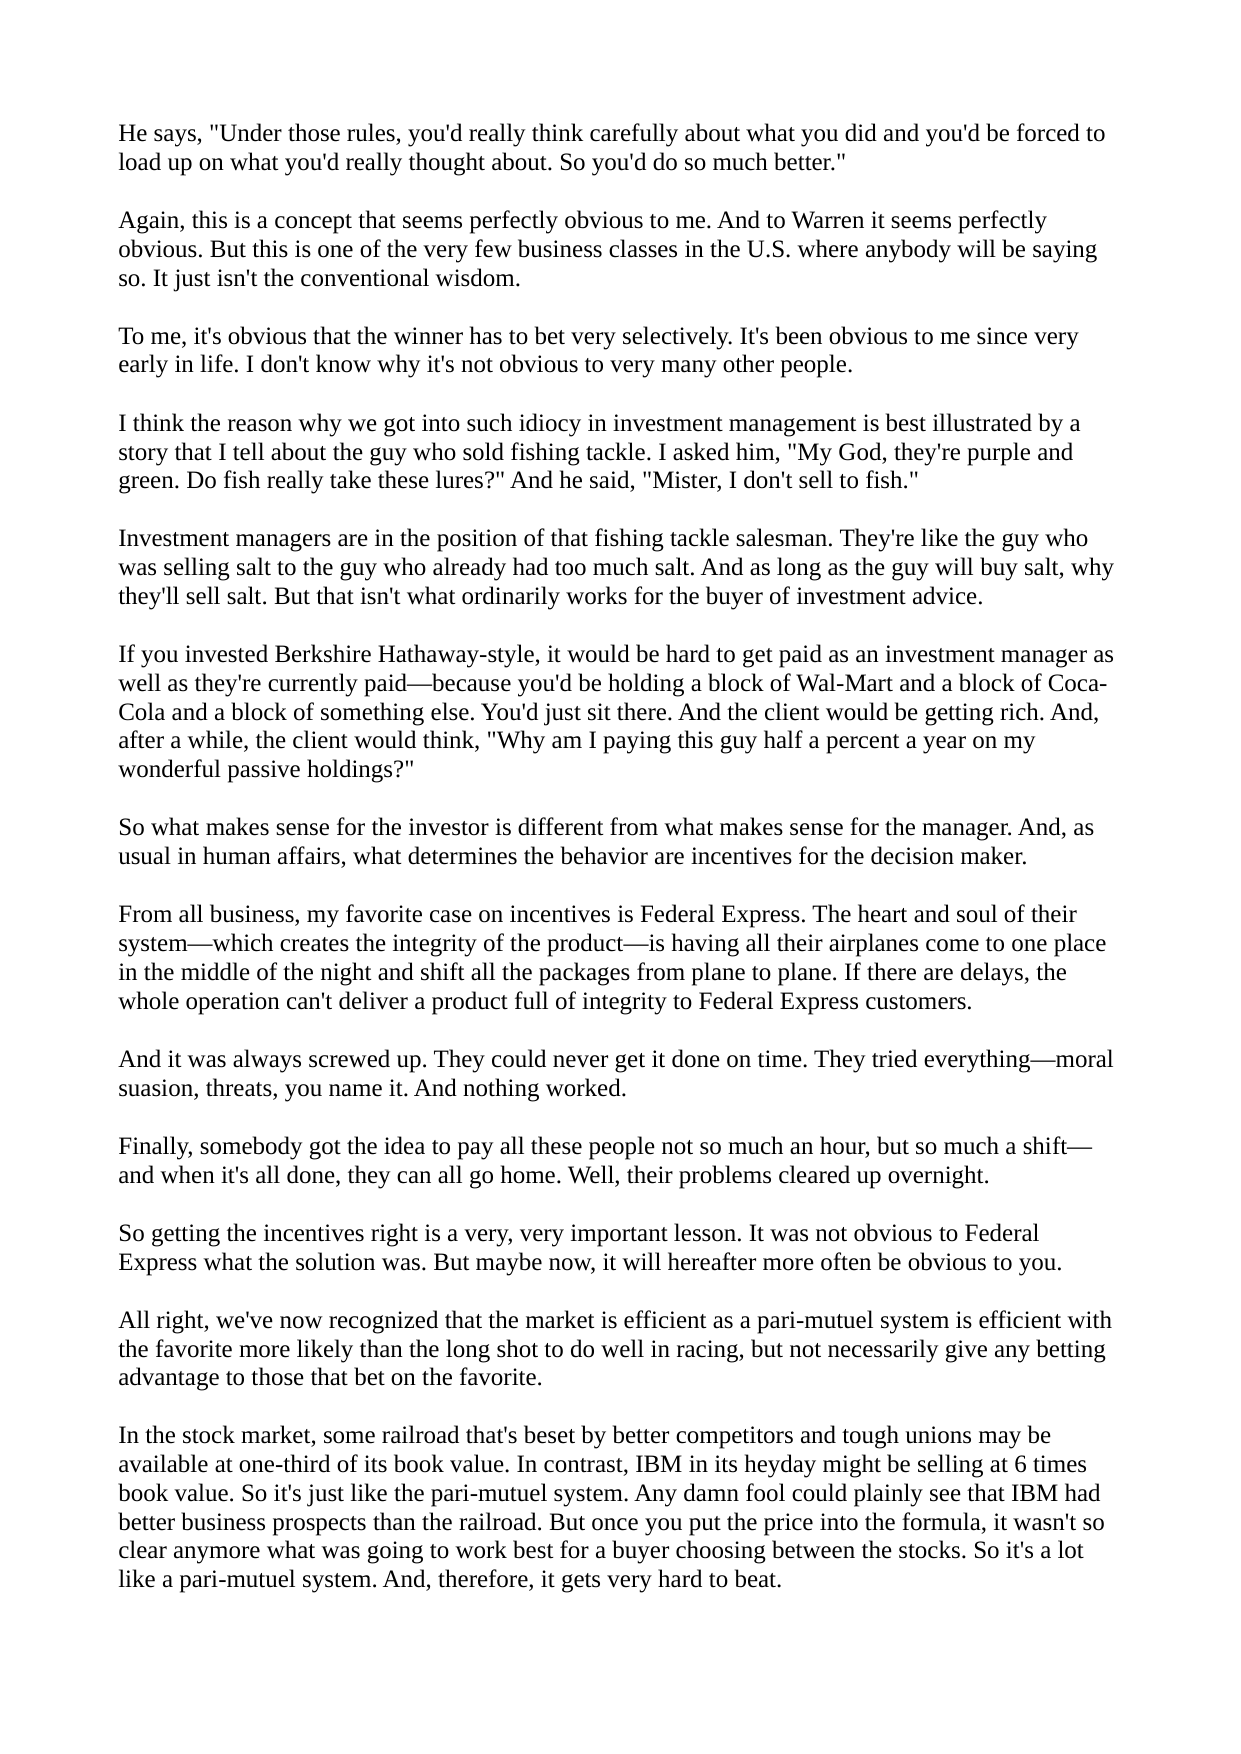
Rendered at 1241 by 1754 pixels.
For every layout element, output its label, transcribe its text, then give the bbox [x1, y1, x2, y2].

text From all business, my favorite case on incentives is Federal Express. The heart and soul of their system—which creates the integrity of the product—is having all their airplanes come to one place in the middle of the night and shift all the packages from plane to plane. If there are delays, the whole operation can't deliver a product full of integrity to Federal Express customers. [118, 899, 1122, 1014]
text All right, we've now recognized that the market is efficient as a pari-mutuel system is efficient with the favorite more likely than the long shot to do well in racing, but not necessarily give any betting advantage to those that bet on the favorite. [118, 1305, 1122, 1391]
text Again, this is a concept that seems perfectly obvious to me. And to Warren it seems perfectly obvious. But this is one of the very few business classes in the U.S. where anybody will be saying so. It just isn't the conventional wisdom. [118, 205, 1122, 291]
text And it was always screwed up. They could never get it done on time. They tried everything—moral suasion, threats, you name it. And nothing worked. [118, 1044, 1122, 1101]
text To me, it's obvious that the winner has to bet very selectively. It's been obvious to me since very early in life. I don't know why it's not obvious to very many other people. [118, 321, 1122, 378]
text Finally, somebody got the idea to pay all these people not so much an hour, but so much a shift—and when it's all done, they can all go home. Well, their problems cleared up overnight. [118, 1131, 1122, 1188]
text He says, "Under those rules, you'd really think carefully about what you did and you'd be forced to load up on what you'd really thought about. So you'd do so much better." [118, 118, 1122, 176]
text If you invested Berkshire Hathaway-style, it would be hard to get paid as an investment manager as well as they're currently paid—because you'd be holding a block of Wal-Mart and a block of Coca-Cola and a block of something else. You'd just sit there. And the client would be getting rich. And, after a while, the client would think, "Why am I paying this guy half a percent a year on my wonderful passive holdings?" [118, 639, 1122, 783]
text In the stock market, some railroad that's beset by better competitors and tough unions may be available at one-third of its book value. In contrast, IBM in its heyday might be selling at 6 times book value. So it's just like the pari-mutuel system. Any damn fool could plainly see that IBM had better business prospects than the railroad. But once you put the price into the formula, it wasn't so clear anymore what was going to work best for a buyer choosing between the stocks. So it's a lot like a pari-mutuel system. And, therefore, it gets very hard to beat. [118, 1421, 1122, 1593]
text I think the reason why we got into such idiocy in investment management is best illustrated by a story that I tell about the guy who sold fishing tackle. I asked him, "My God, they're purple and green. Do fish really take these lures?" And he said, "Mister, I don't sell to fish." [118, 408, 1122, 494]
text Investment managers are in the position of that fishing tackle salesman. They're like the guy who was selling salt to the guy who already had too much salt. And as long as the guy will buy salt, why they'll sell salt. But that isn't what ordinarily works for the buyer of investment advice. [118, 523, 1122, 610]
text So getting the incentives right is a very, very important lesson. It was not obvious to Federal Express what the solution was. But maybe now, it will hereafter more often be obvious to you. [118, 1218, 1122, 1275]
text So what makes sense for the investor is different from what makes sense for the manager. And, as usual in human affairs, what determines the behavior are incentives for the decision maker. [118, 812, 1122, 870]
